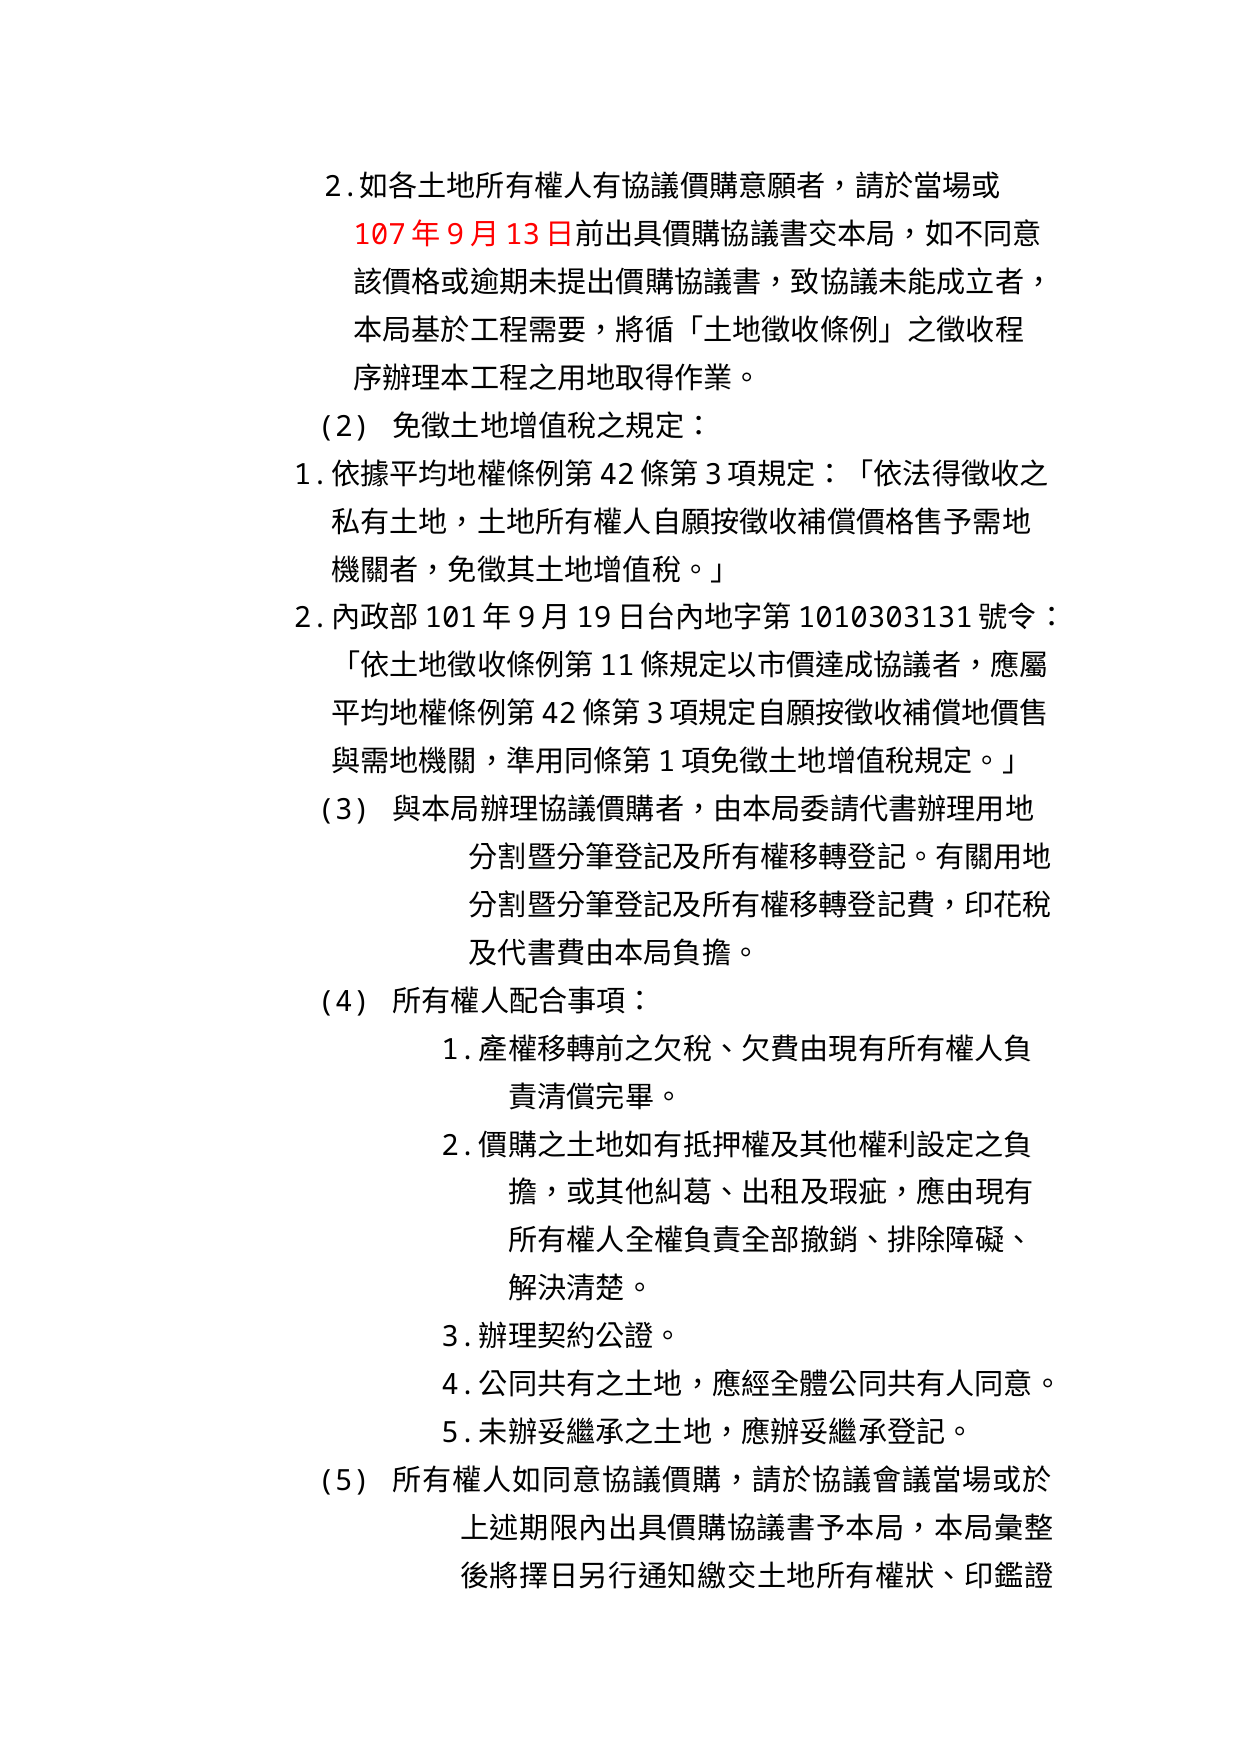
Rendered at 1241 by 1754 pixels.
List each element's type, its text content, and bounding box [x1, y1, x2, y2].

list 依據平均地權條例第42條第3項規定：「依法得徵收之私有土地，土地所有權人自願按徵收補償價格售予需地機關者，免徵其土地增值稅。」 [293, 446, 1053, 589]
list 價購之土地如有抵押權及其他權利設定之負擔，或其他糾葛、出租及瑕疵，應由現有所有權人全權負責全部撤銷、排除障礙、解決清楚。 [441, 1117, 1053, 1308]
list 公同共有之土地，應經全體公同共有人同意。 [441, 1356, 1053, 1404]
list 未辦妥繼承之土地，應辦妥繼承登記。 [441, 1404, 1053, 1452]
list 辦理契約公證。 [441, 1308, 1053, 1356]
list 免徵土地增值稅之規定： [317, 398, 1053, 446]
list 與本局辦理協議價購者，由本局委請代書辦理用地分割暨分筆登記及所有權移轉登記。有關用地分割暨分筆登記及所有權移轉登記費，印花稅及代書費由本局負擔。 [317, 781, 1053, 973]
list 所有權人配合事項： [317, 973, 1053, 1021]
list 產權移轉前之欠稅、欠費由現有所有權人負責清償完畢。 [441, 1021, 1053, 1117]
text 2.如各土地所有權人有協議價購意願者，請於當場或107年9月13日前出具價購協議書交本局，如不同意該價格或逾期未提出價購協議書，致協議未能成立者，本局基於工程需要，將循「土地徵收條例」之徵收程序辦理本工程之用地取得作業。 [324, 158, 1053, 398]
list 所有權人如同意協議價購，請於協議會議當場或於上述期限內出具價購協議書予本局，本局彙整後將擇日另行通知繳交土地所有權狀、印鑑證 [317, 1452, 1053, 1596]
list 內政部101年9月19日台內地字第1010303131號令：「依土地徵收條例第11條規定以市價達成協議者，應屬平均地權條例第42條第3項規定自願按徵收補償地價售與需地機關，準用同條第1項免徵土地增值稅規定。」 [293, 589, 1053, 781]
